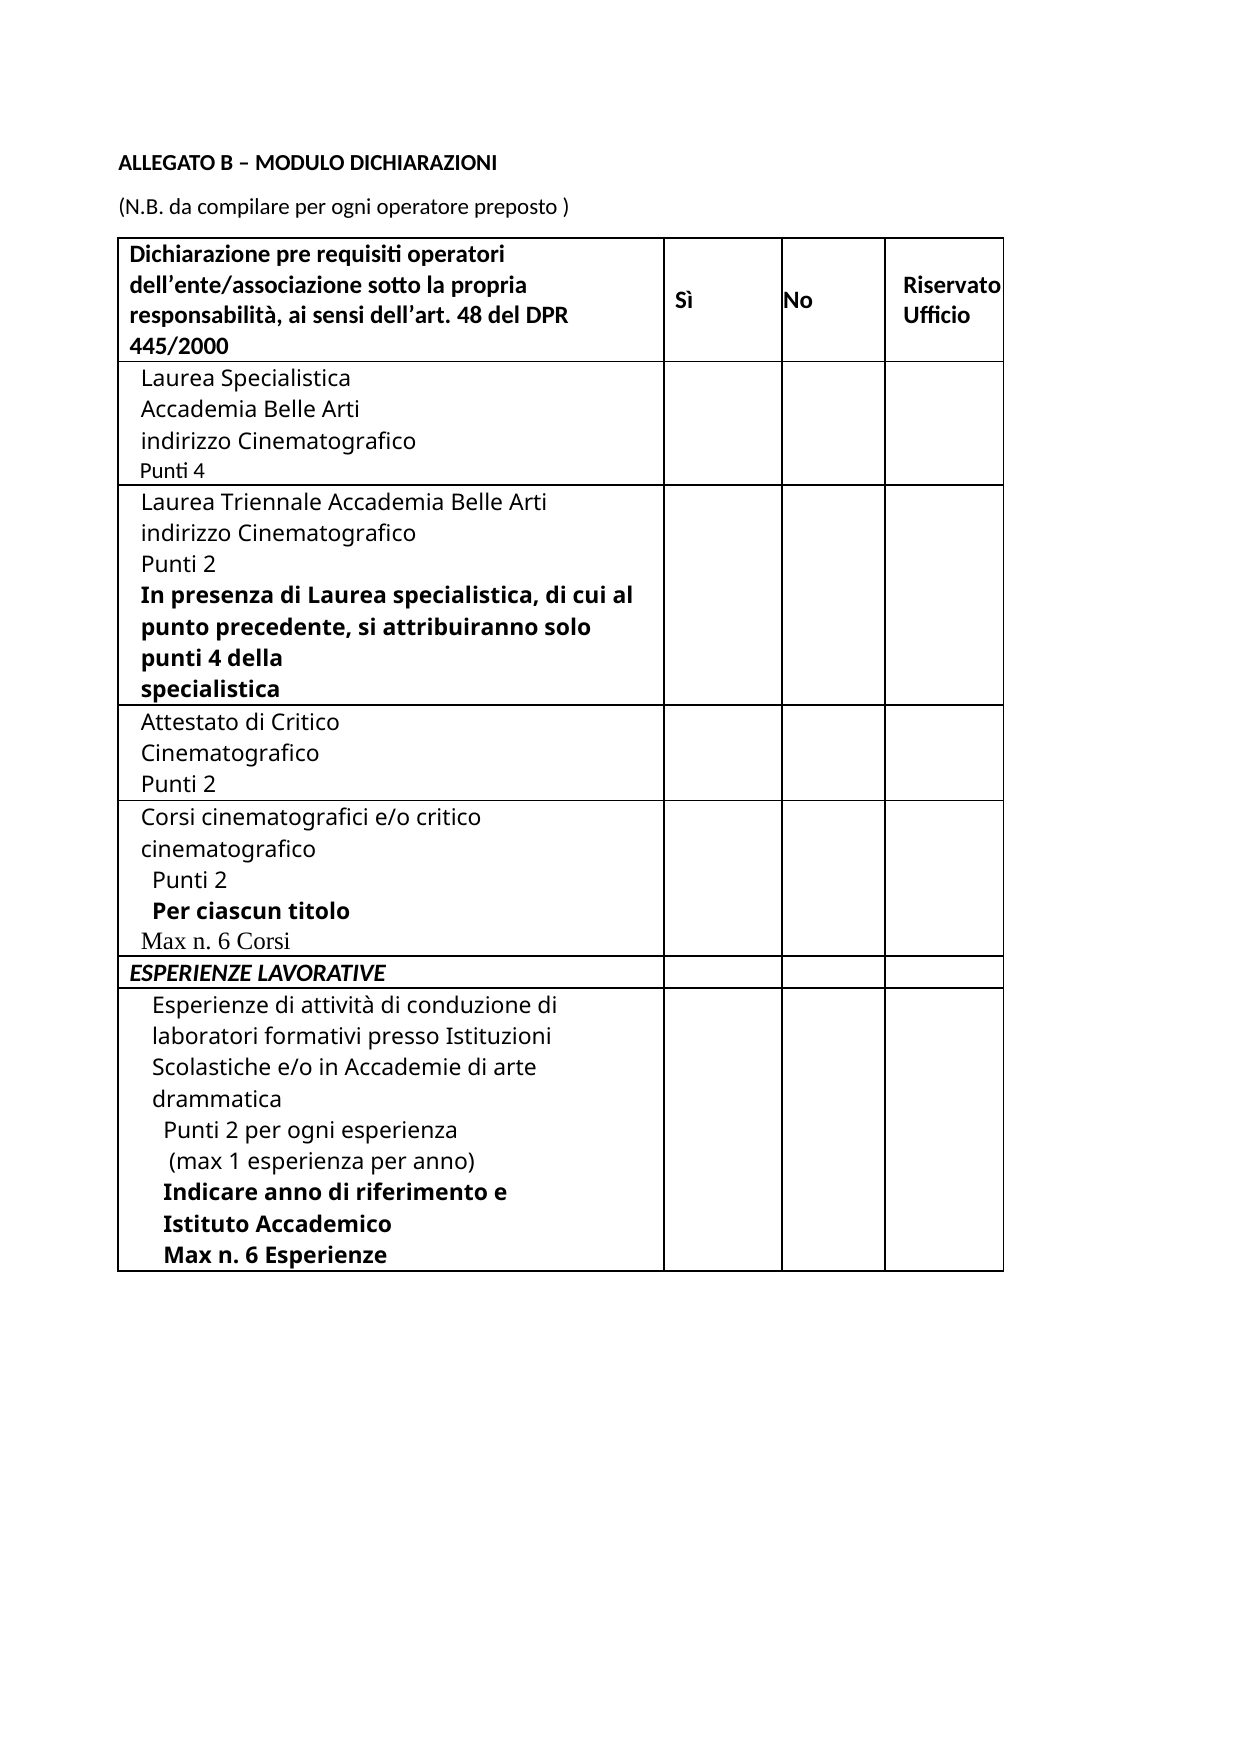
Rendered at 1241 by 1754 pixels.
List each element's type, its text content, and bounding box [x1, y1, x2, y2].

table_header Riservato Ufficio [886, 239, 1003, 361]
table_cell [665, 486, 781, 704]
table_header Laurea Triennale Accademia Belle Arti indirizzo Cinematografico [129, 486, 663, 548]
table_cell Punti 4 [119, 362, 663, 484]
table_cell [886, 362, 1003, 484]
table_header Punti 2 per ogni esperienza (max 1 esperienza per anno) Indicare anno di riferimento e Istituto Accademico Max n. 6 Esperienze [152, 1114, 663, 1270]
table_header No [783, 239, 884, 361]
text ALLEGATO B – MODULO DICHIARAZIONI [118, 148, 1122, 176]
table_cell Punti 2 In presenza di Laurea specialistica, di cui al punto precedente, si attribuiranno solo punti 4 della specialistica [129, 548, 663, 704]
table_header Corsi cinematografici e/o critico cinematografico Max n. 6 Corsi [129, 801, 663, 955]
table_cell [665, 706, 781, 800]
table_header Laurea Specialistica Accademia Belle Arti indirizzo Cinematografico [129, 362, 442, 456]
table_cell ESPERIENZE LAVORATIVE [119, 957, 663, 987]
table_cell Punti 2 [129, 769, 442, 800]
table_cell [665, 989, 781, 1270]
table_cell [665, 362, 781, 484]
table_header Esperienze di attività di conduzione di laboratori formativi presso Istituzioni Scolastiche e/o in Accademie di arte drammatica [141, 989, 663, 1270]
text (N.B. da compilare per ogni operatore preposto ) [118, 192, 1122, 220]
table_cell [665, 957, 781, 987]
table_cell [783, 957, 884, 987]
table_header Attestato di Critico Cinematografico [129, 706, 442, 768]
table_cell [886, 801, 1003, 955]
table_cell [886, 957, 1003, 987]
table_header [129, 989, 141, 1270]
table_cell [119, 989, 129, 1270]
table_header Punti 2 Per ciascun titolo [141, 864, 453, 926]
table_cell [886, 486, 1003, 704]
table_cell [886, 989, 1003, 1270]
table_cell [783, 801, 884, 955]
table_cell [783, 706, 884, 800]
table_header Dichiarazione pre requisiti operatori dell’ente/associazione sotto la propria responsabilità, ai sensi dell’art. 48 del DPR 445/2000 [119, 239, 663, 361]
table_cell [119, 801, 129, 955]
table_cell [665, 801, 781, 955]
table_header Sì [665, 239, 781, 361]
table_cell [783, 989, 884, 1270]
table_cell [886, 706, 1003, 800]
table_cell [783, 362, 884, 484]
table_cell [119, 706, 663, 800]
table_cell [119, 486, 129, 704]
table_cell [783, 486, 884, 704]
